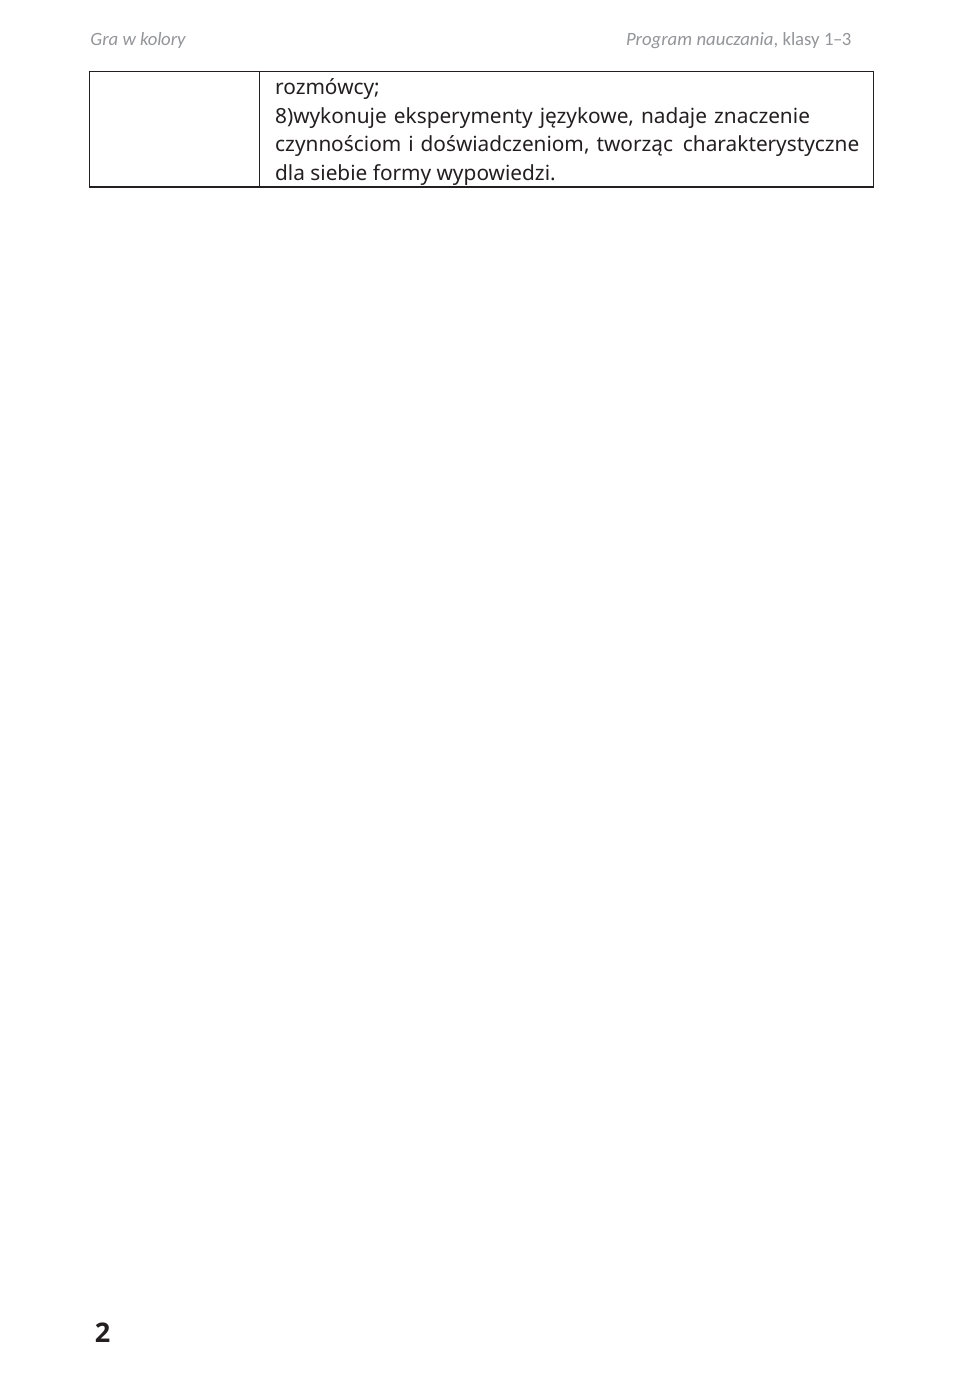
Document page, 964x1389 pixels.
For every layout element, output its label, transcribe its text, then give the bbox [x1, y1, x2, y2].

table_cell [90, 72, 259, 186]
table_cell wypowiada się płynnie, wyraziście, stosując adekwatne do sytuacji techniki języka mówionego: pauzy, zmianę intonacji, tempa i siły głosu; formułuje pytania dotyczące sytuacji zadaniowych, wypowiedzi ustnych nauczyciela, uczniów lub innych osób z otoczenia; wypowiada się w formie uporządkowanej i rozwiniętej na tematy związane z przeżyciami, zada- niem, sytuacjami szkolnymi, lekturą czy wydarzeniem kulturalnym; porządkuje swoją wypowiedź, poprawia w niej błędy, omawia treść przeczytanych tekstów i ilustracji; nadaje znaczenie i tytuł obrazom, a także fragmentom tekstów; układa w formie ustnej opowiadanie oraz składa ustne sprawozdanie z wykonanej pracy; recytuje wiersze oraz wygłasza z pamięci krótkie teksty prozatorskie; dobiera stosowną formę komunikacji werbalnej i własnego zachowania, wyrażającą empatię i sza- cunek do rozmówcy; wykonuje eksperymenty językowe, nadaje znaczenie czynnościom i doświadczeniom, tworząc charakterystyczne dla siebie formy wypowiedzi. [260, 72, 873, 186]
